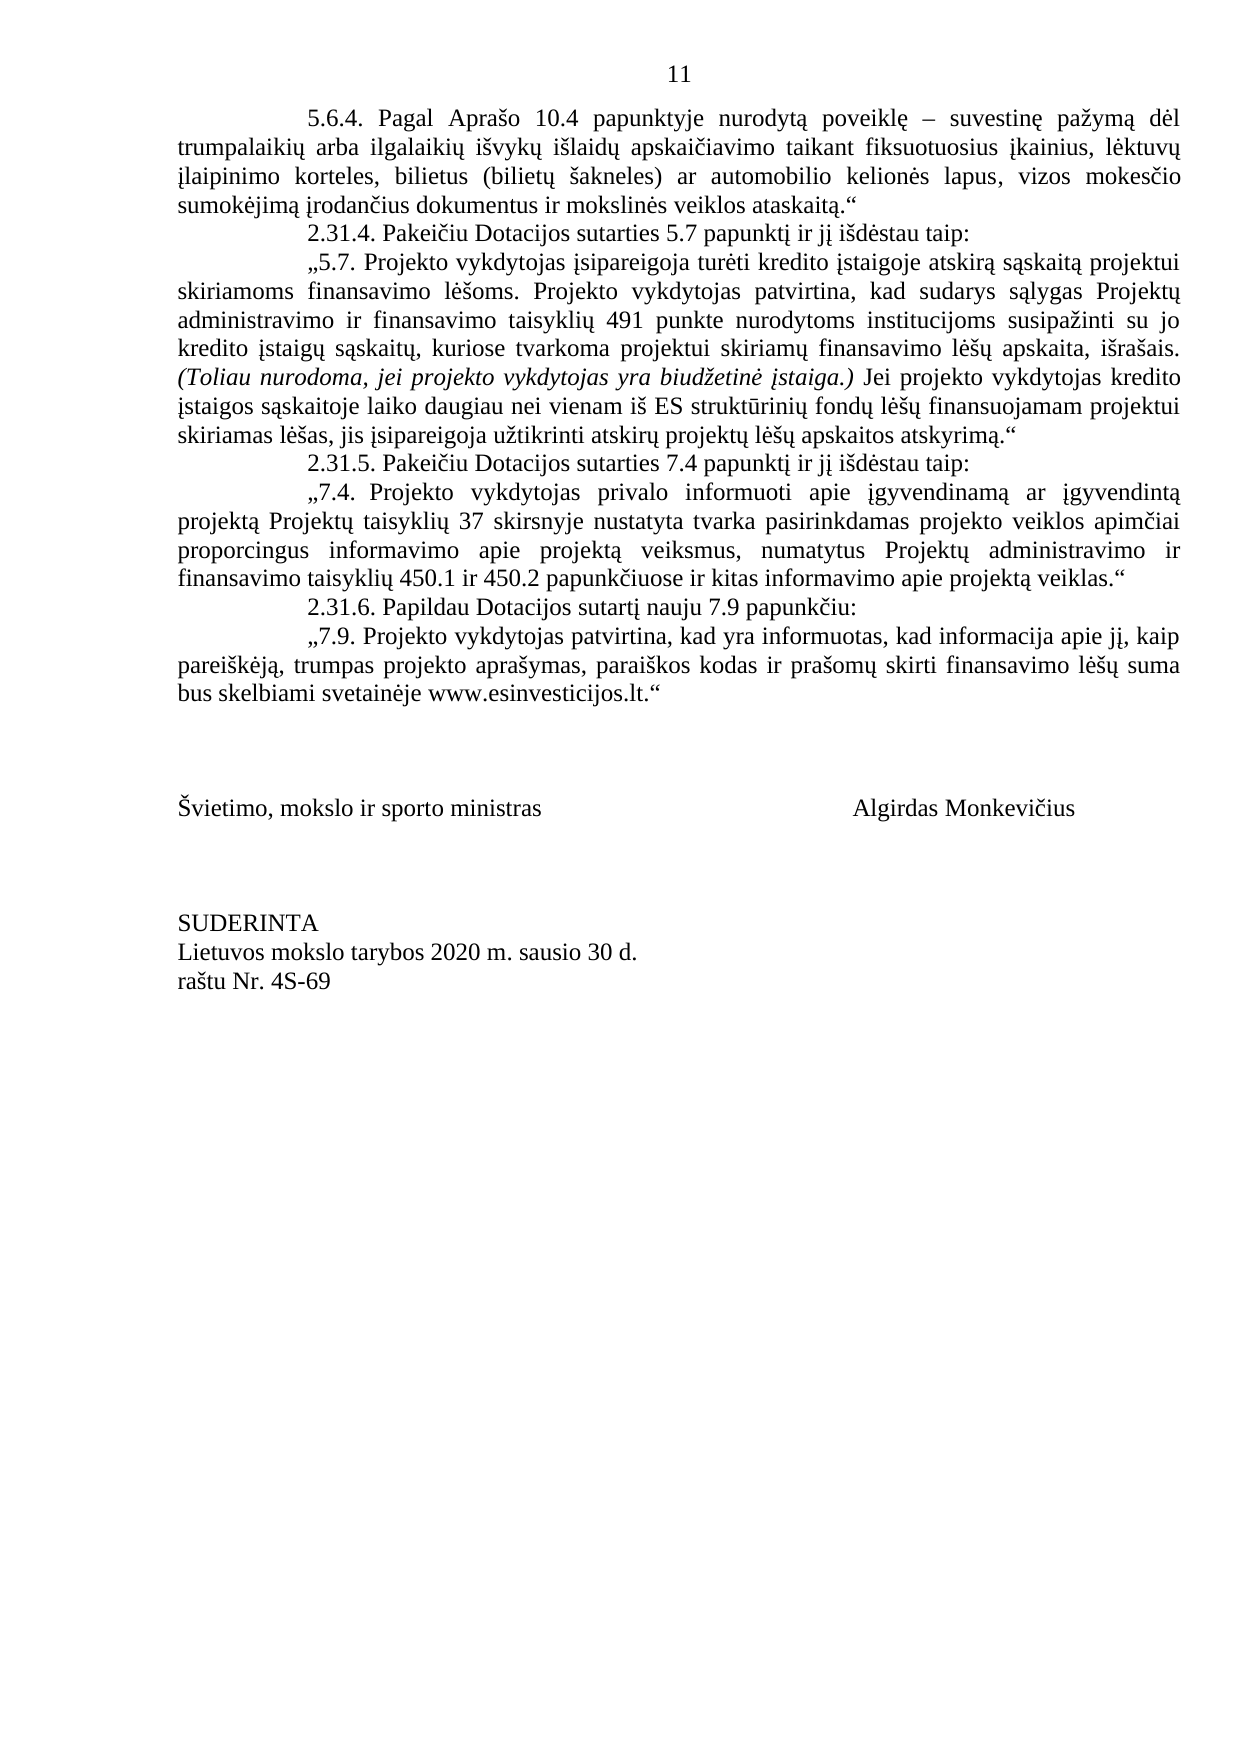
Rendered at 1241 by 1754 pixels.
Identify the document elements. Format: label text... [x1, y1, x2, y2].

text raštu Nr. 4S-69 [177, 966, 1181, 995]
text Lietuvos mokslo tarybos 2020 m. sausio 30 d. [177, 937, 1181, 966]
text 2.31.5. Pakeičiu Dotacijos sutarties 7.4 papunktį ir jį išdėstau taip: [177, 448, 1181, 477]
text „7.4. Projekto vykdytojas privalo informuoti apie įgyvendinamą ar įgyvendintą projektą Projektų taisyklių 37 skirsnyje nustatyta tvarka pasirinkdamas projekto veiklos apimčiai proporcingus informavimo apie projektą veiksmus, numatytus Projektų administravimo ir finansavimo taisyklių 450.1 ir 450.2 papunkčiuose ir kitas informavimo apie projektą veiklas.“ [177, 477, 1181, 592]
text Švietimo, mokslo ir sporto ministras Algirdas Monkevičius [177, 793, 1181, 822]
text „5.7. Projekto vykdytojas įsipareigoja turėti kredito įstaigoje atskirą sąskaitą projektui skiriamoms finansavimo lėšoms. Projekto vykdytojas patvirtina, kad sudarys sąlygas Projektų administravimo ir finansavimo taisyklių 491 punkte nurodytoms institucijoms susipažinti su jo kredito įstaigų sąskaitų, kuriose tvarkoma projektui skiriamų finansavimo lėšų apskaita, išrašais. (Toliau nurodoma, jei projekto vykdytojas yra biudžetinė įstaiga.) Jei projekto vykdytojas kredito įstaigos sąskaitoje laiko daugiau nei vienam iš ES struktūrinių fondų lėšų finansuojamam projektui skiriamas lėšas, jis įsipareigoja užtikrinti atskirų projektų lėšų apskaitos atskyrimą.“ [177, 247, 1181, 448]
text 2.31.6. Papildau Dotacijos sutartį nauju 7.9 papunkčiu: [177, 592, 1181, 621]
text 2.31.4. Pakeičiu Dotacijos sutarties 5.7 papunktį ir jį išdėstau taip: [177, 218, 1181, 247]
text SUDERINTA [177, 908, 1181, 937]
text „7.9. Projekto vykdytojas patvirtina, kad yra informuotas, kad informacija apie jį, kaip pareiškėją, trumpas projekto aprašymas, paraiškos kodas ir prašomų skirti finansavimo lėšų suma bus skelbiami svetainėje www.esinvesticijos.lt.“ [177, 621, 1181, 707]
text 5.6.4. Pagal Aprašo 10.4 papunktyje nurodytą poveiklę – suvestinę pažymą dėl trumpalaikių arba ilgalaikių išvykų išlaidų apskaičiavimo taikant fiksuotuosius įkainius, lėktuvų įlaipinimo korteles, bilietus (bilietų šakneles) ar automobilio kelionės lapus, vizos mokesčio sumokėjimą įrodančius dokumentus ir mokslinės veiklos ataskaitą.“ [177, 103, 1181, 218]
